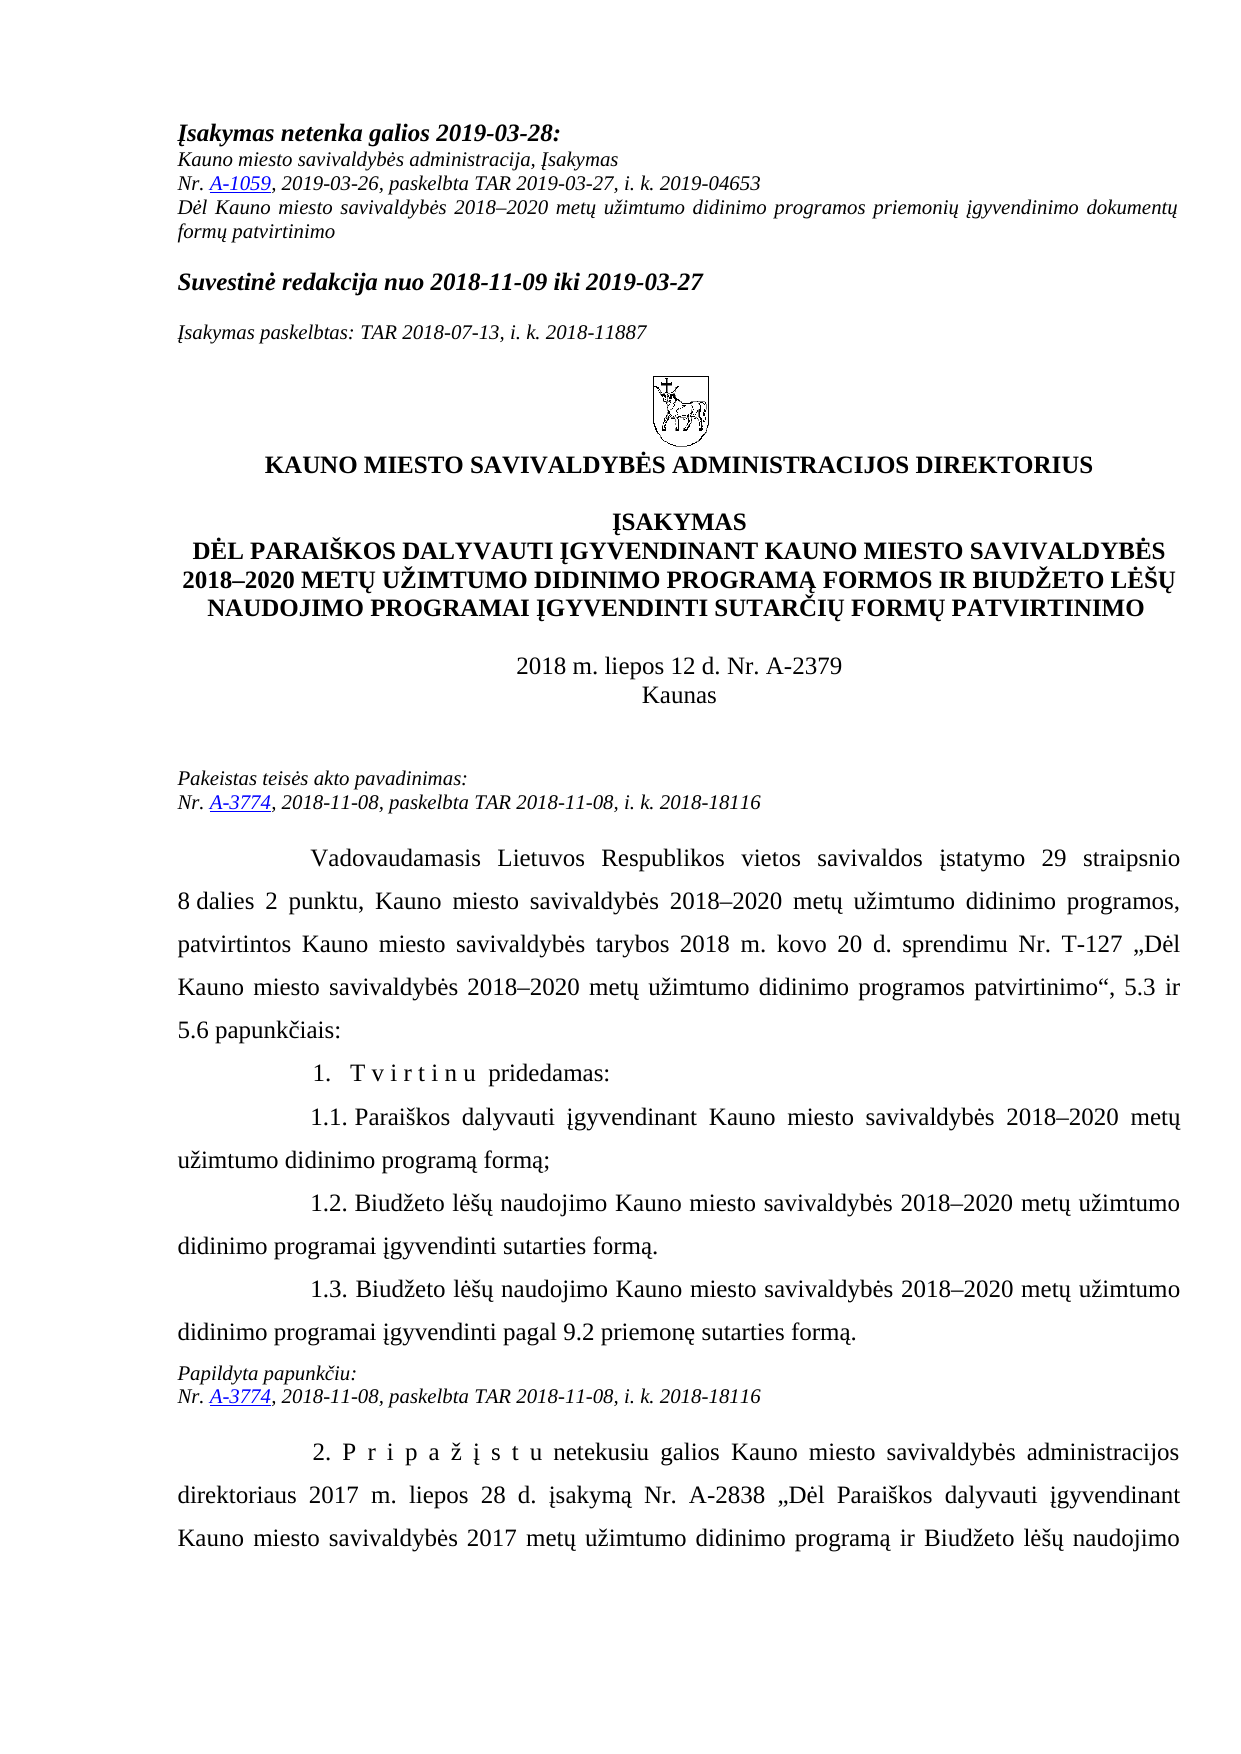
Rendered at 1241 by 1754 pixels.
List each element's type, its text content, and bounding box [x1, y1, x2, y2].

text Papildyta papunkčiu: [177, 1360, 1181, 1384]
text 1.2. Biudžeto lėšų naudojimo Kauno miesto savivaldybės 2018–2020 metų užimtumo didinimo programai įgyvendinti sutarties formą. [177, 1188, 1181, 1260]
text Nr. A-3774, 2018-11-08, paskelbta TAR 2018-11-08, i. k. 2018-18116 [177, 1384, 1181, 1408]
text KAUNO MIESTO SAVIVALDYBĖS ADMINISTRACIJOS DIREKTORIUS [177, 450, 1181, 478]
text Pakeistas teisės akto pavadinimas: [177, 766, 1181, 790]
text Vadovaudamasis Lietuvos Respublikos vietos savivaldos įstatymo 29 straipsnio 8 dalies 2 punktu, Kauno miesto savivaldybės 2018–2020 metų užimtumo didinimo programos, patvirtintos Kauno miesto savivaldybės tarybos 2018 m. kovo 20 d. sprendimu Nr. T-127 „Dėl Kauno miesto savivaldybės 2018–2020 metų užimtumo didinimo programos patvirtinimo“, 5.3 ir 5.6 papunkčiais: [177, 843, 1181, 1044]
text DĖL PARAIŠKOS DALYVAUTI ĮGYVENDINANT KAUNO MIESTO SAVIVALDYBĖS 2018–2020 METŲ UŽIMTUMO DIDINIMO PROGRAMĄ FORMOS IR BIUDŽETO LĖŠŲ NAUDOJIMO PROGRAMAI ĮGYVENDINTI SUTARČIŲ FORMŲ PATVIRTINIMO [177, 536, 1181, 622]
text Dėl Kauno miesto savivaldybės 2018–2020 metų užimtumo didinimo programos priemonių įgyvendinimo dokumentų formų patvirtinimo [177, 195, 1181, 243]
text 1.1. Paraiškos dalyvauti įgyvendinant Kauno miesto savivaldybės 2018–2020 metų užimtumo didinimo programą formą; [177, 1102, 1181, 1173]
text 1. T v i r t i n u pridedamas: [312, 1058, 1181, 1087]
text 1.3. Biudžeto lėšų naudojimo Kauno miesto savivaldybės 2018–2020 metų užimtumo didinimo programai įgyvendinti pagal 9.2 priemonę sutarties formą. [177, 1274, 1181, 1346]
text Kauno miesto savivaldybės administracija, Įsakymas [177, 147, 1181, 171]
text 2018 m. liepos 12 d. Nr. A-2379 [177, 651, 1181, 680]
text Suvestinė redakcija nuo 2018-11-09 iki 2019-03-27 [177, 267, 1181, 296]
text Įsakymas netenka galios 2019-03-28: [177, 118, 1181, 147]
text Nr. A-1059, 2019-03-26, paskelbta TAR 2019-03-27, i. k. 2019-04653 [177, 171, 1181, 195]
text 2. P r i p a ž į s t u netekusiu galios Kauno miesto savivaldybės administracijos direktoriaus 2017 m. liepos 28 d. įsakymą Nr. A-2838 „Dėl Paraiškos dalyvauti įgyvendinant Kauno miesto savivaldybės 2017 metų užimtumo didinimo programą ir Biudžeto lėšų naudojimo [177, 1437, 1181, 1552]
text ĮSAKYMAS [177, 507, 1181, 536]
text Kaunas [177, 680, 1181, 708]
text Nr. A-3774, 2018-11-08, paskelbta TAR 2018-11-08, i. k. 2018-18116 [177, 790, 1181, 814]
text Įsakymas paskelbtas: TAR 2018-07-13, i. k. 2018-11887 [177, 320, 1181, 344]
